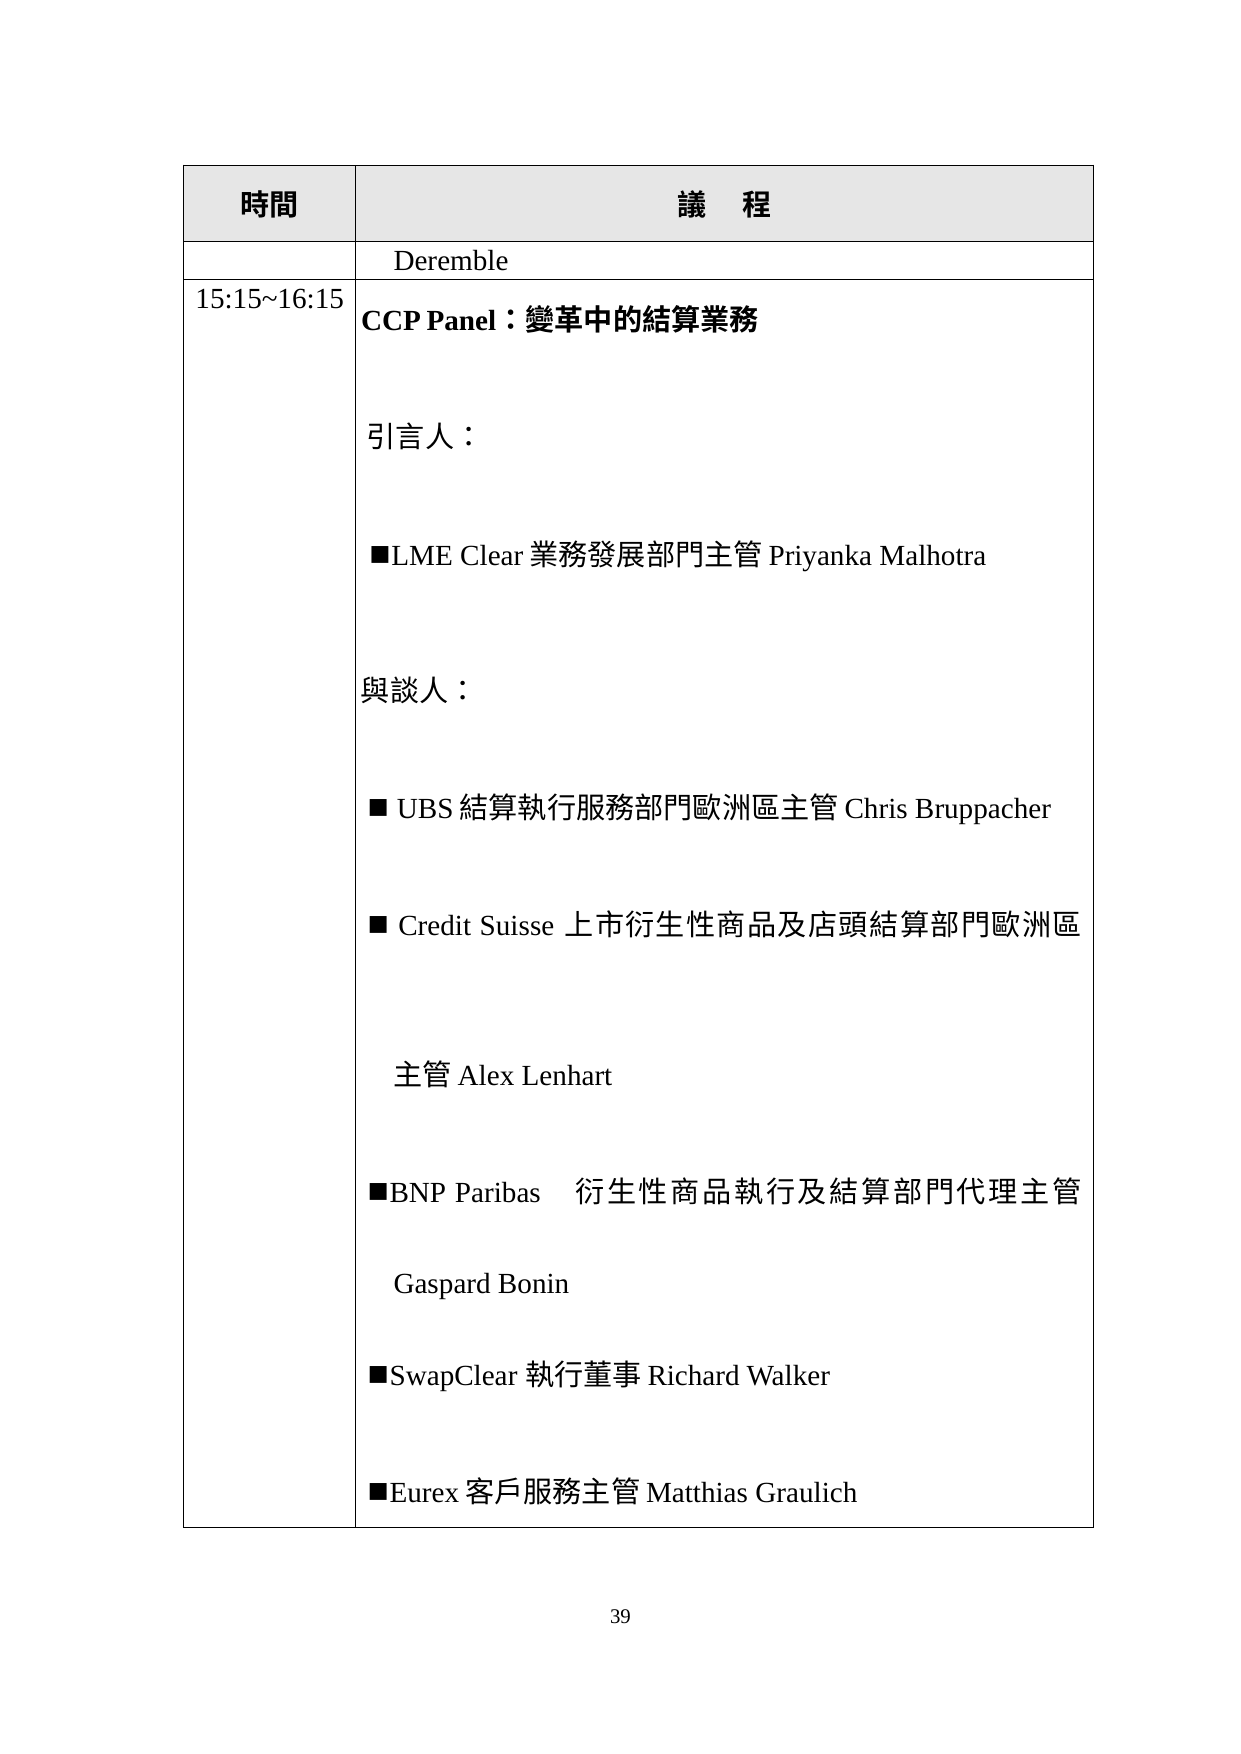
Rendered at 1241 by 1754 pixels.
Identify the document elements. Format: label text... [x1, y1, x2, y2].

table_cell CCP Panel：變革中的結算業務 引言人： LME Clear業務發展部門主管Priyanka Malhotra 與談人：  UBS結算執行服務部門歐洲區主管Chris Bruppacher  Credit Suisse 上市衍生性商品及店頭結算部門歐洲區主管Alex Lenhart BNP Paribas 衍生性商品執行及結算部門代理主管Gaspard Bonin SwapClear 執行董事Richard Walker Eurex客戶服務主管Matthias Graulich [356, 280, 1093, 1527]
table_cell [184, 242, 355, 279]
table_cell Deremble [356, 242, 1093, 279]
table_header 議 程 [356, 166, 1093, 241]
table_cell 15:15~16:15 [184, 280, 355, 1527]
table_header 時間 [184, 166, 355, 241]
